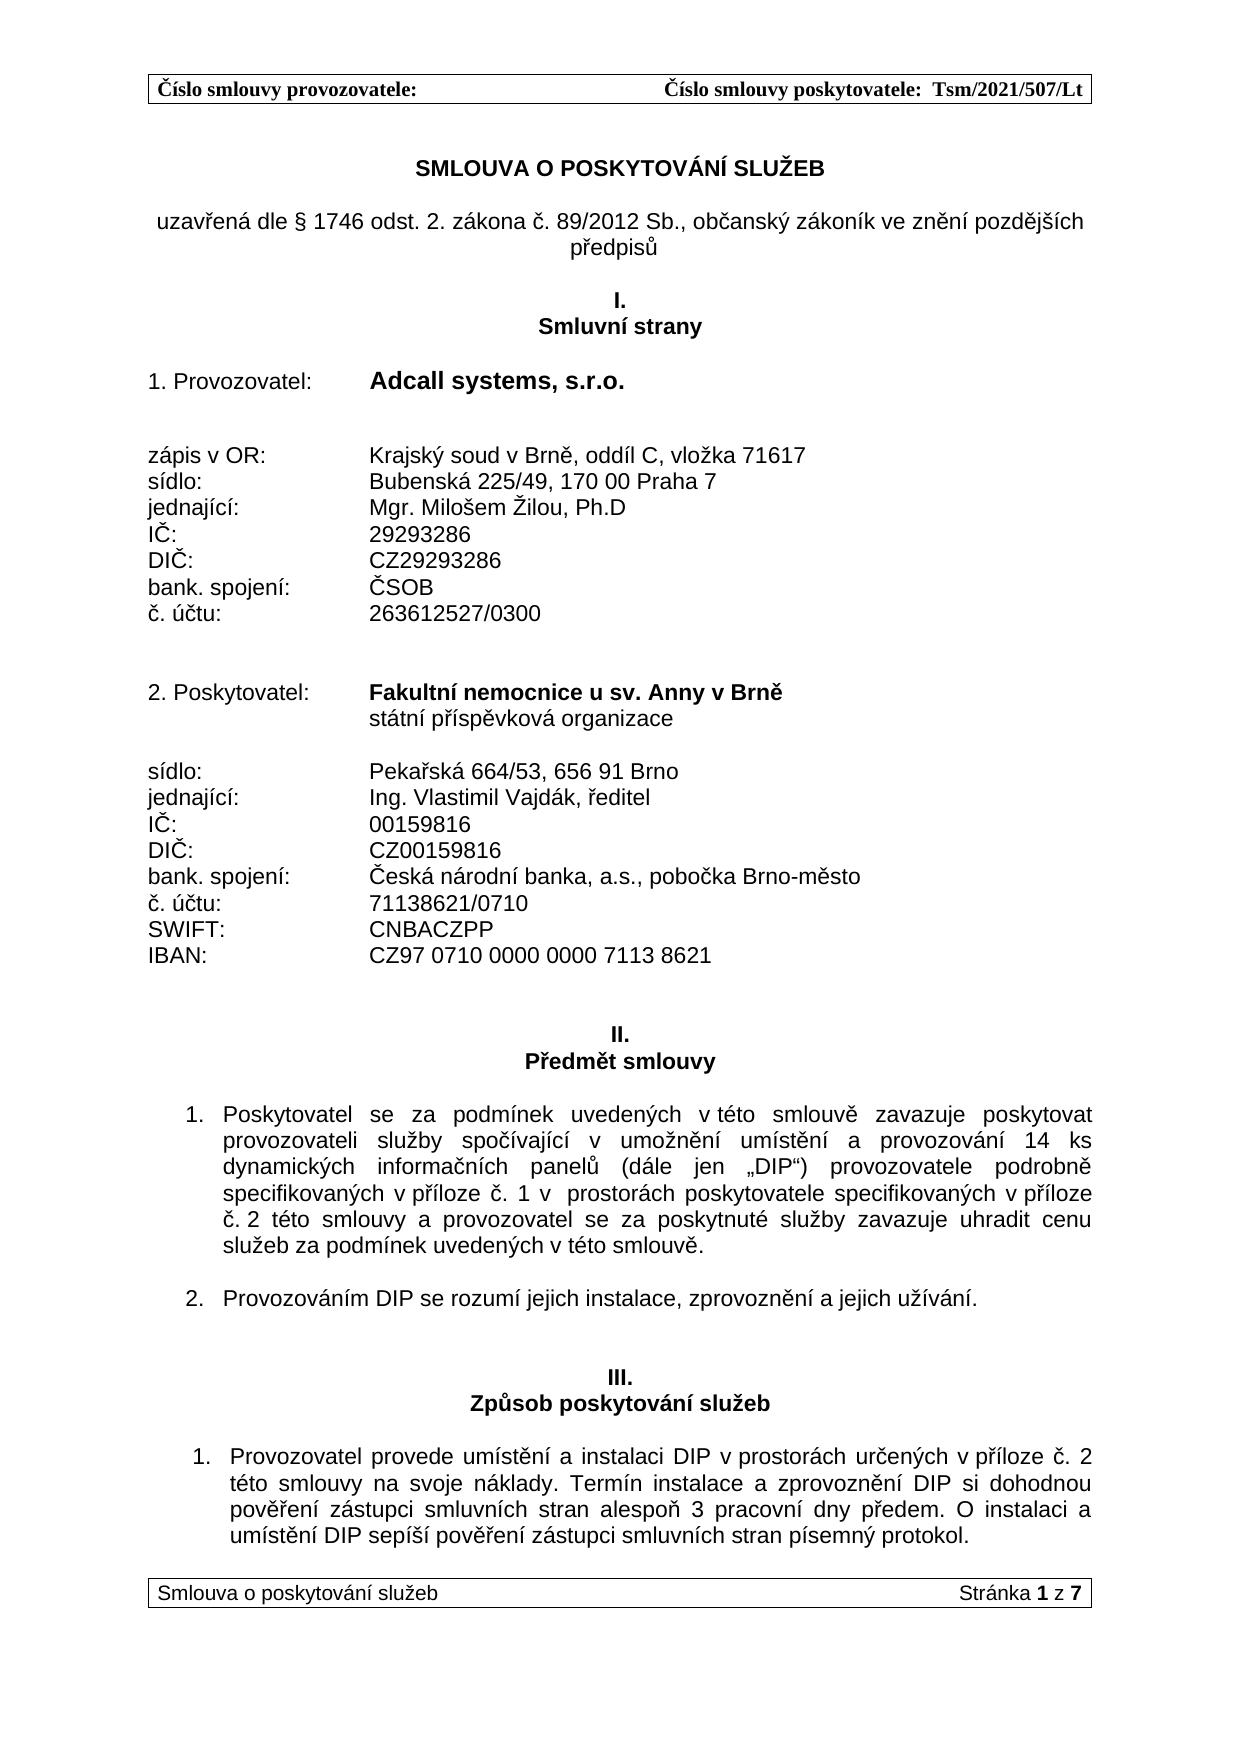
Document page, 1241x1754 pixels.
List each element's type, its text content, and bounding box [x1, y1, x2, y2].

text sídlo: Pekařská 664/53, 656 91 Brno [148, 758, 1092, 784]
text DIČ: CZ00159816 [148, 837, 1092, 863]
text 1. Provozovatel: Adcall systems, s.r.o. [148, 366, 1092, 394]
text SMLOUVA O POSKYTOVÁNÍ SLUŽEB [148, 155, 1092, 181]
text SWIFT: CNBACZPP [148, 916, 1092, 942]
list Poskytovatel se za podmínek uvedených v této smlouvě zavazuje poskytovat provozovateli služby spočívající v umožnění umístění a provozování 14 ks dynamických informačních panelů (dále jen „DIP“) provozovatele podrobně specifikovaných v příloze č. 1 v prostorách poskytovatele specifikovaných v příloze č. 2 této smlouvy a provozovatel se za poskytnuté služby zavazuje uhradit cenu služeb za podmínek uvedených v této smlouvě. [185, 1101, 1092, 1259]
text I. [148, 287, 1092, 313]
text sídlo: Bubenská 225/49, 170 00 Praha 7 [148, 468, 1092, 494]
text zápis v OR: Krajský soud v Brně, oddíl C, vložka 71617 [148, 442, 1092, 468]
text státní příspěvková organizace [295, 705, 1092, 732]
text DIČ: CZ29293286 [148, 547, 1092, 573]
text č. účtu: 71138621/0710 [148, 890, 1092, 916]
text č. účtu: 263612527/0300 [148, 600, 1092, 626]
text II. [148, 1021, 1092, 1048]
list Provozováním DIP se rozumí jejich instalace, zprovoznění a jejich užívání. [185, 1285, 1092, 1311]
text Způsob poskytování služeb [148, 1390, 1092, 1417]
text III. [148, 1364, 1092, 1390]
text Předmět smlouvy [148, 1048, 1092, 1074]
text jednající: Ing. Vlastimil Vajdák, ředitel [148, 784, 1092, 811]
text Smluvní strany [148, 313, 1092, 339]
text uzavřená dle § 1746 odst. 2. zákona č. 89/2012 Sb., občanský zákoník ve znění pozdějších předpisů [148, 208, 1092, 260]
text jednající: Mgr. Milošem Žilou, Ph.D [148, 494, 1092, 521]
text IČ: 29293286 [148, 521, 1092, 547]
text IBAN: CZ97 0710 0000 0000 7113 8621 [148, 942, 1092, 969]
text 2. Poskytovatel: Fakultní nemocnice u sv. Anny v Brně [148, 679, 1092, 705]
list Provozovatel provede umístění a instalaci DIP v prostorách určených v příloze č. 2 této smlouvy na svoje náklady. Termín instalace a zprovoznění DIP si dohodnou pověření zástupci smluvních stran alespoň 3 pracovní dny předem. O instalaci a umístění DIP sepíší pověření zástupci smluvních stran písemný protokol. [192, 1443, 1092, 1548]
text IČ: 00159816 [148, 811, 1092, 837]
text bank. spojení: ČSOB [148, 573, 1092, 600]
text bank. spojení: Česká národní banka, a.s., pobočka Brno-město [148, 863, 1092, 890]
